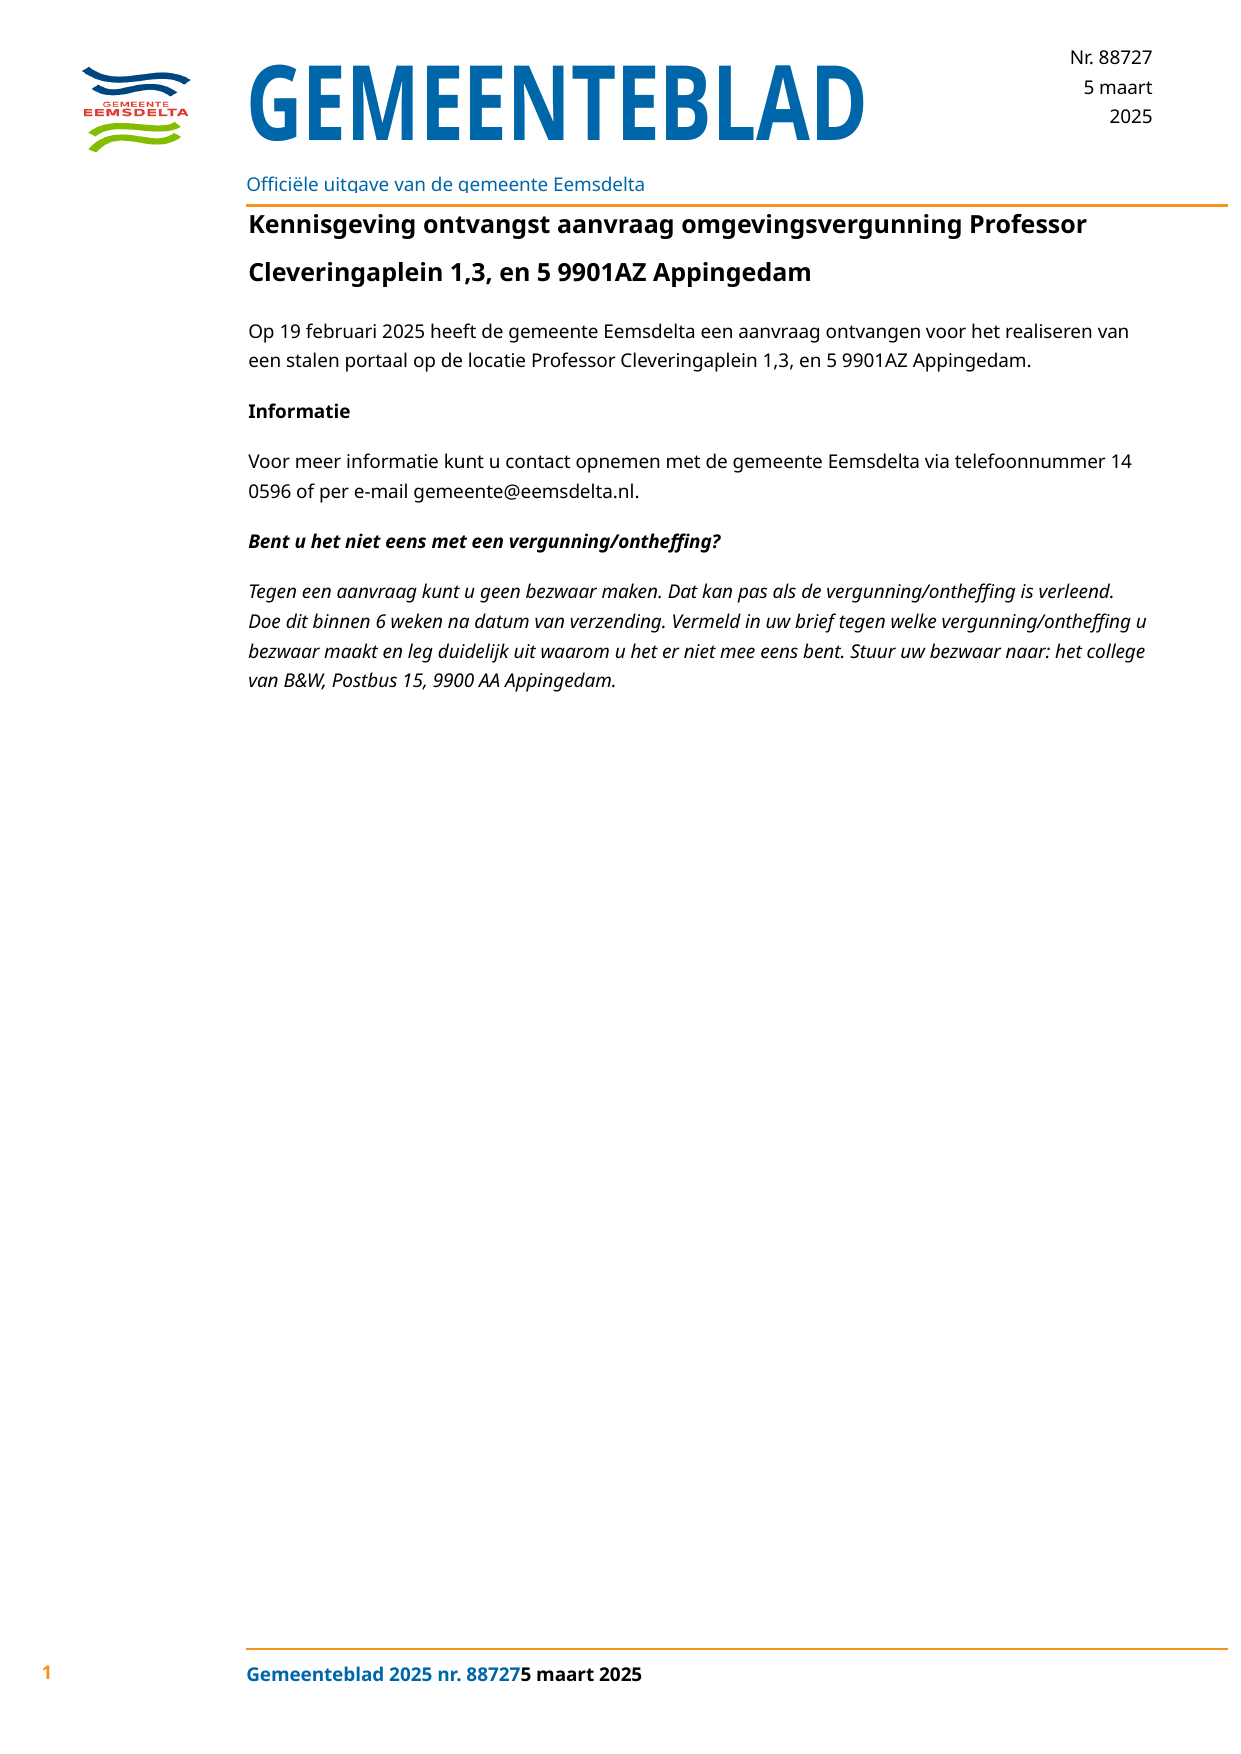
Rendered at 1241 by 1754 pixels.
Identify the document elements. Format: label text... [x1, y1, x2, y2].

text Kennisgeving ontvangst aanvraag omgevingsvergunning Professor Cleveringaplein 1,3, en 5 9901AZ Appingedam [248, 207, 1152, 288]
text Tegen een aanvraag kunt u geen bezwaar maken. Dat kan pas als de vergunning/ontheffing is verleend. Doe dit binnen 6 weken na datum van verzending. Vermeld in uw brief tegen welke vergunning/ontheffing u bezwaar maakt en leg duidelijk uit waarom u het er niet mee eens bent. Stuur uw bezwaar naar: het college van B&W, Postbus 15, 9900 AA Appingedam. [248, 579, 1152, 693]
text Bent u het niet eens met een vergunning/ontheffing? [248, 528, 1152, 554]
text Voor meer informatie kunt u contact opnemen met de gemeente Eemsdelta via telefoonnummer 14 0596 of per e-mail gemeente@eemsdelta.nl. [248, 448, 1152, 504]
text Informatie [248, 398, 1152, 424]
picture [41, 47, 231, 172]
text Op 19 februari 2025 heeft de gemeente Eemsdelta een aanvraag ontvangen voor het realiseren van een stalen portaal op de locatie Professor Cleveringaplein 1,3, en 5 9901AZ Appingedam. [248, 318, 1152, 373]
